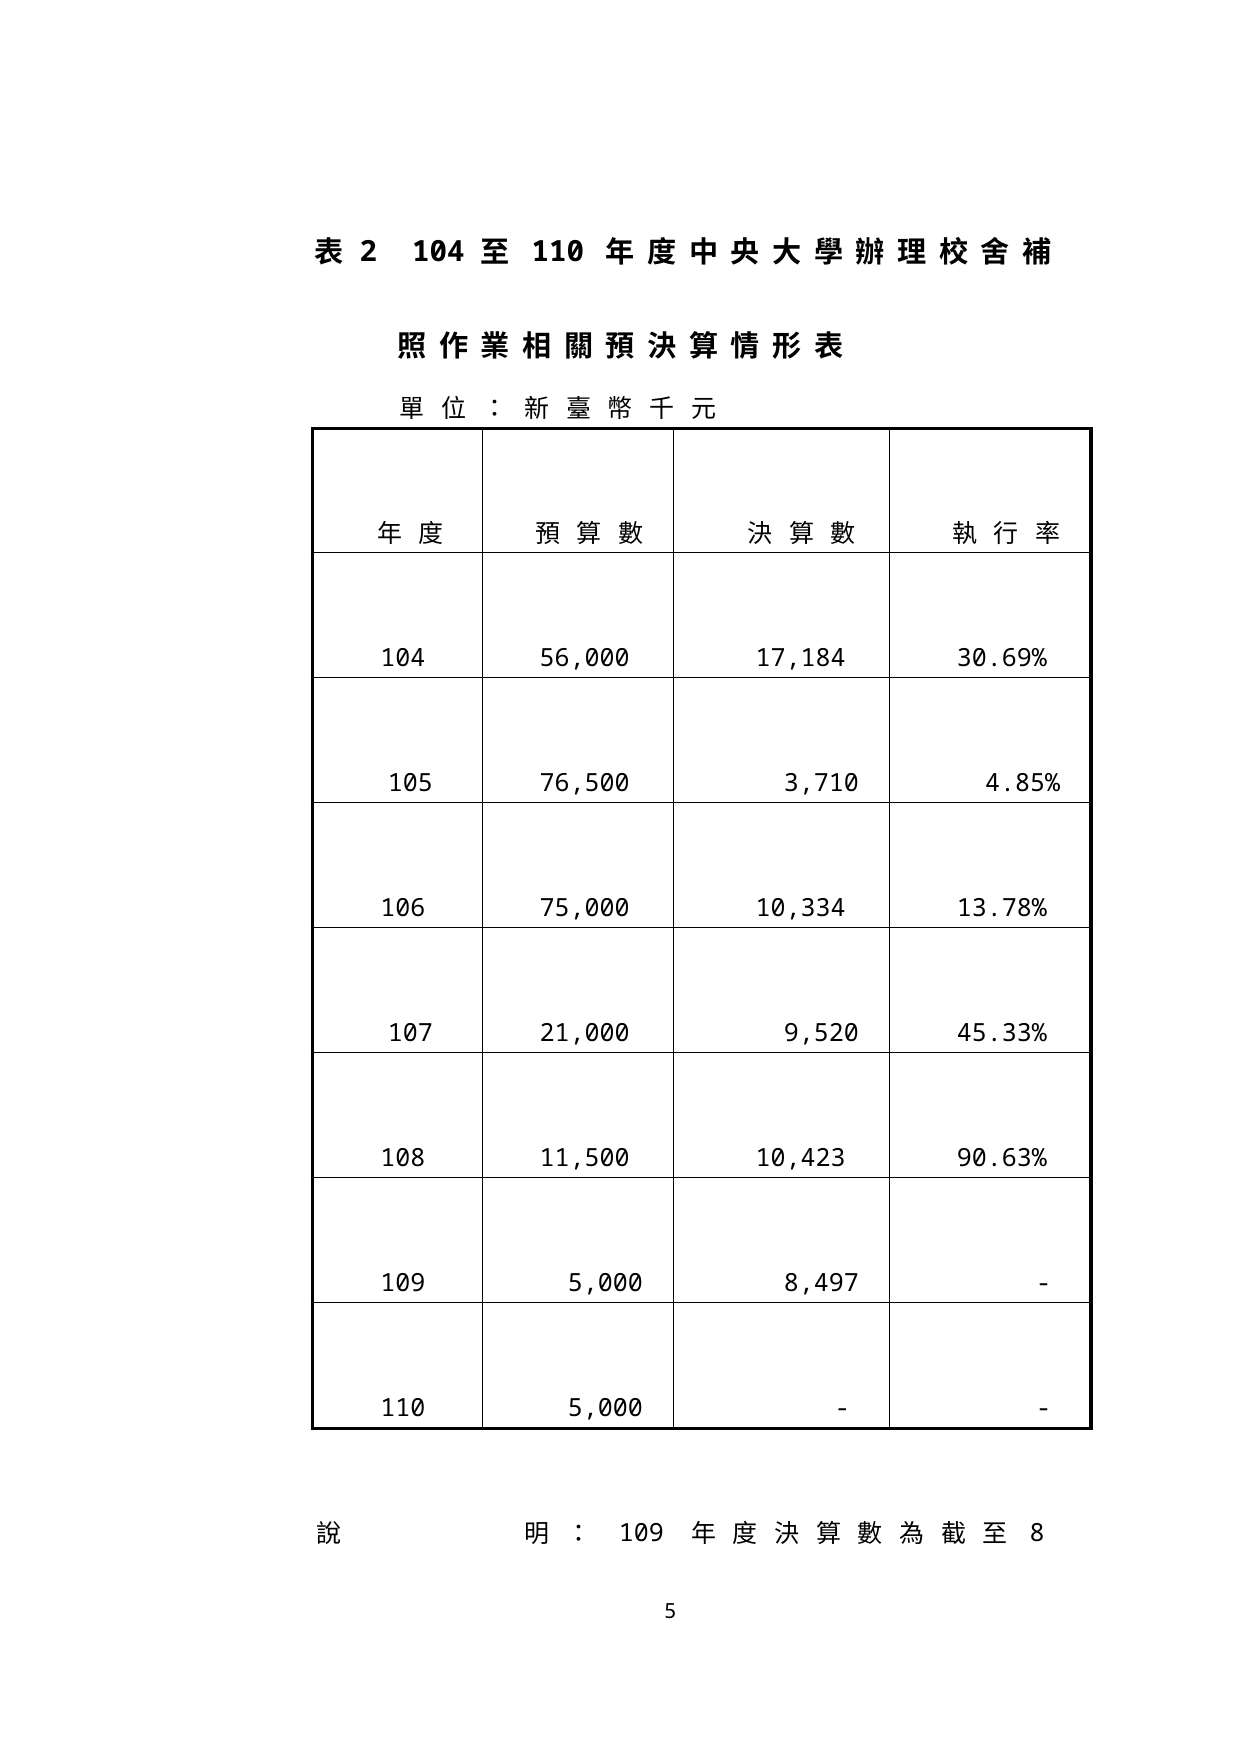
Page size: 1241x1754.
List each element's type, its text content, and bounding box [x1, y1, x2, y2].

table_cell 10,423 [674, 1053, 889, 1177]
table_header 預算數 [483, 430, 673, 552]
table_cell 10,334 [674, 803, 889, 927]
table_cell 11,500 [483, 1053, 673, 1177]
table_cell 104 [314, 553, 482, 677]
table_cell 110 [314, 1303, 482, 1427]
table_cell 76,500 [483, 678, 673, 802]
table_cell 56,000 [483, 553, 673, 677]
table_cell 90.63% [890, 1053, 1089, 1177]
table_cell 3,710 [674, 678, 889, 802]
table_header 執行率 [890, 430, 1089, 552]
table_cell - [890, 1303, 1089, 1427]
table_cell 106 [314, 803, 482, 927]
table_cell 109 [314, 1178, 482, 1302]
table_cell 75,000 [483, 803, 673, 927]
text 表2 104至110年度中央大學辦理校舍補照作業相關預決算情形表 單位：新臺幣千元 [296, 177, 1058, 427]
table_header 年度 [314, 430, 482, 552]
table_cell 105 [314, 678, 482, 802]
table_cell 5,000 [483, 1178, 673, 1302]
table_cell - [890, 1178, 1089, 1302]
table_cell 13.78% [890, 803, 1089, 927]
table_cell 45.33% [890, 928, 1089, 1052]
table_cell - [674, 1303, 889, 1427]
table_cell 108 [314, 1053, 482, 1177]
table_cell 4.85% [890, 678, 1089, 802]
table_header 決算數 [674, 430, 889, 552]
table_cell 107 [314, 928, 482, 1052]
table_cell 5,000 [483, 1303, 673, 1427]
table_cell 30.69% [890, 553, 1089, 677]
text 說 明：109年度決算數為截至8 [301, 1490, 1058, 1552]
table_cell 21,000 [483, 928, 673, 1052]
table_cell 8,497 [674, 1178, 889, 1302]
table_cell 17,184 [674, 553, 889, 677]
table_cell 9,520 [674, 928, 889, 1052]
